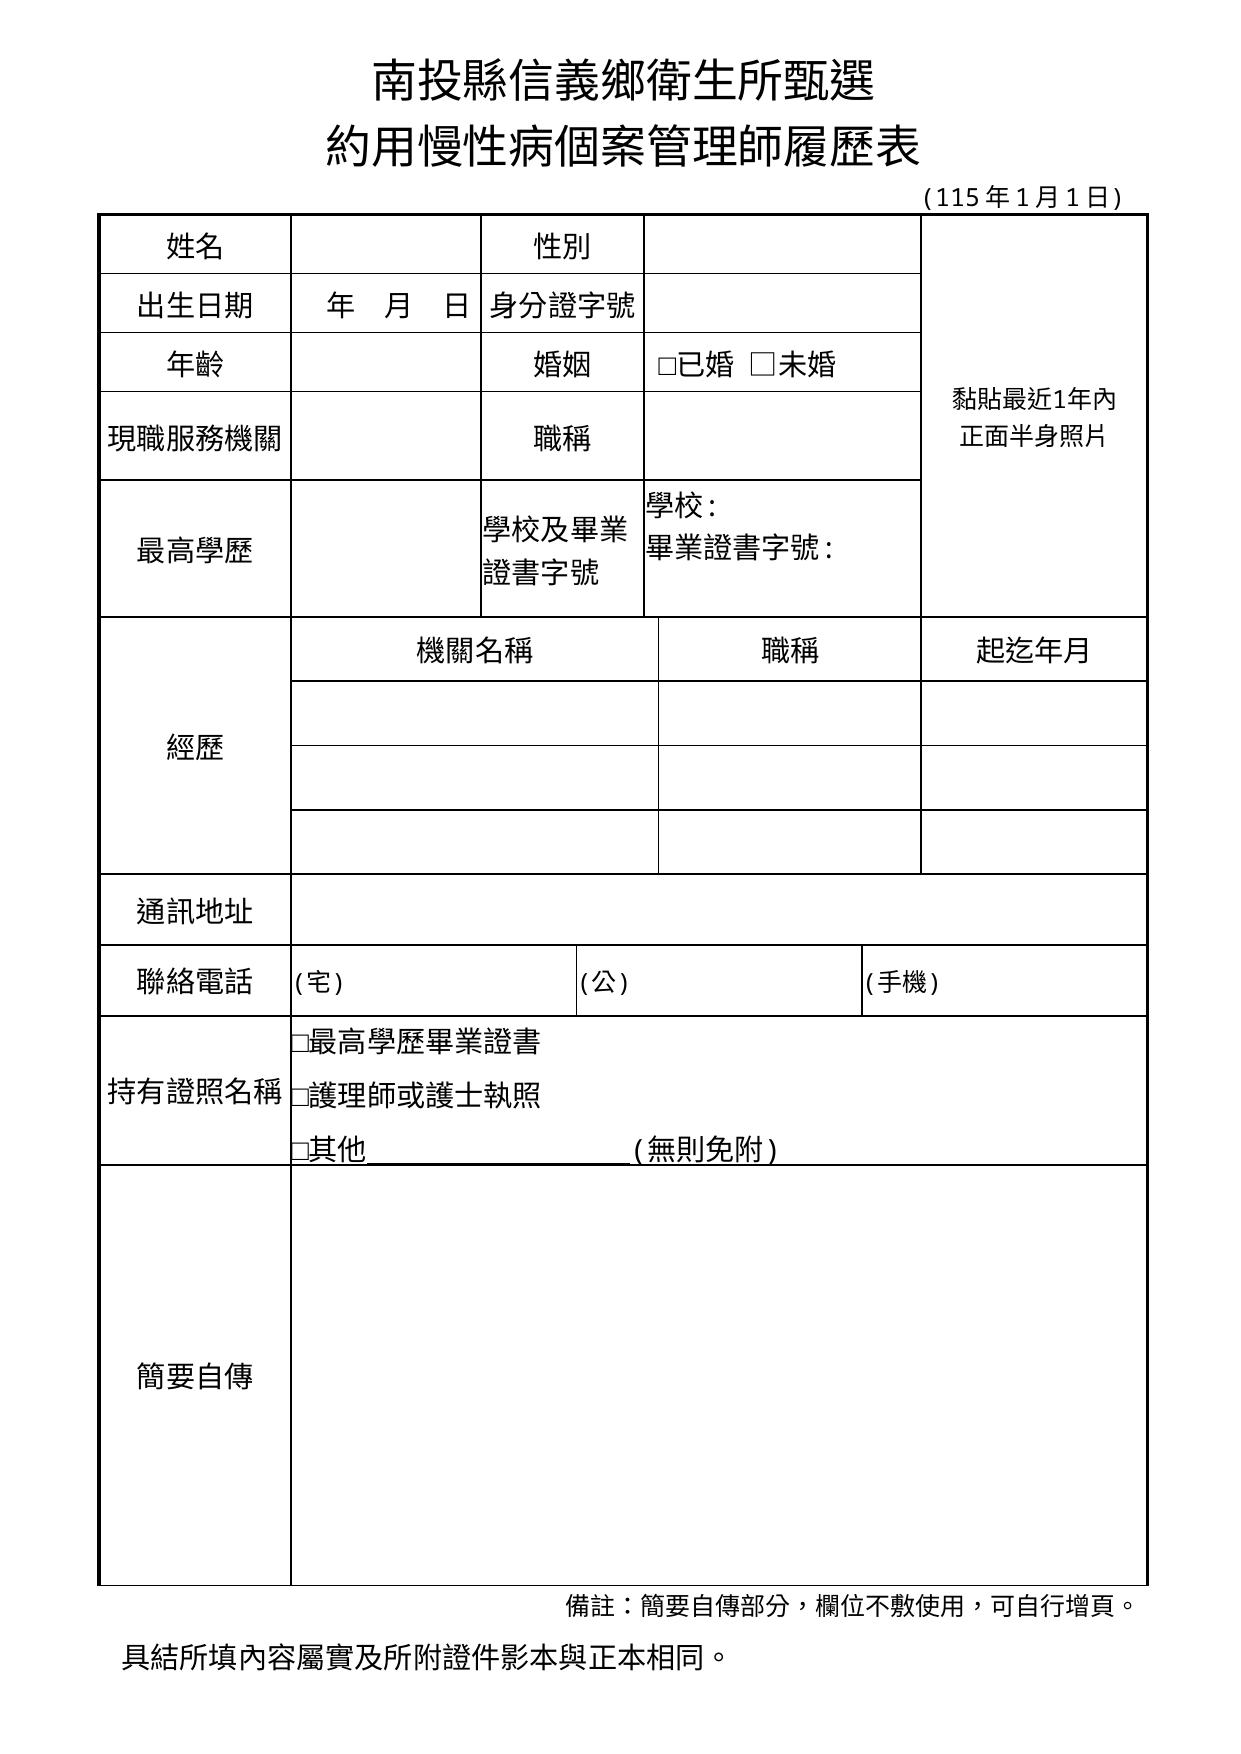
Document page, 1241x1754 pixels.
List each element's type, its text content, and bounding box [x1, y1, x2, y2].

table_cell 出生日期 [101, 274, 290, 331]
table_cell 婚姻 [482, 333, 643, 391]
table_cell (公) [577, 946, 861, 1015]
table_cell [292, 682, 658, 745]
table_cell 年 月 日 [292, 274, 480, 331]
table_cell [292, 392, 480, 479]
table_cell 職稱 [482, 392, 643, 479]
table_cell [922, 682, 1146, 745]
table_cell [922, 811, 1146, 873]
table_cell [292, 746, 658, 809]
table_cell [645, 392, 920, 479]
table_cell 機關名稱 [292, 618, 658, 680]
table_cell 經歷 [101, 618, 290, 873]
table_cell 職稱 [659, 618, 920, 680]
table_cell 最高學歷 [101, 481, 290, 616]
table_cell [659, 811, 920, 873]
table_cell [659, 682, 920, 745]
text 具結所填內容屬實及所附證件影本與正本相同。 [121, 1635, 1081, 1677]
table_cell [645, 274, 920, 331]
table_cell [292, 811, 658, 873]
table_cell [292, 1166, 1146, 1585]
table_header 姓名 [101, 216, 290, 272]
table_cell 學校: 畢業證書字號: [645, 481, 920, 616]
table_header 性別 [482, 216, 643, 272]
table_cell 簡要自傳 [101, 1166, 290, 1585]
table_header [645, 216, 920, 272]
table_cell □最高學歷畢業證書 □護理師或護士執照 □其他 (無則免附) [292, 1017, 1146, 1164]
table_cell [659, 746, 920, 809]
table_header 黏貼最近1年內 正面半身照片 [922, 216, 1146, 616]
table_cell 聯絡電話 [101, 946, 290, 1015]
table_cell 現職服務機關 [101, 392, 290, 479]
text 備註：簡要自傳部分，欄位不敷使用，可自行增頁。 [165, 1586, 1140, 1623]
table_cell 持有證照名稱 [101, 1017, 290, 1164]
table_cell 通訊地址 [101, 875, 290, 944]
table_cell 學校及畢業證書字號 [482, 481, 643, 616]
table_cell [922, 746, 1146, 809]
text (115年1月1日) [165, 177, 1140, 213]
table_cell 起迄年月 [922, 618, 1146, 680]
table_cell [292, 481, 480, 616]
table_cell (宅) [292, 946, 576, 1015]
table_cell [292, 333, 480, 391]
text 南投縣信義鄉衛生所甄選 [165, 44, 1081, 111]
table_cell (手機) [863, 946, 1146, 1015]
table_cell 年齡 [101, 333, 290, 391]
text 約用慢性病個案管理師履歷表 [165, 111, 1081, 177]
table_cell □已婚 □未婚 [645, 333, 920, 391]
table_header [292, 216, 480, 272]
table_cell [292, 875, 1146, 944]
table_cell 身分證字號 [482, 274, 643, 331]
